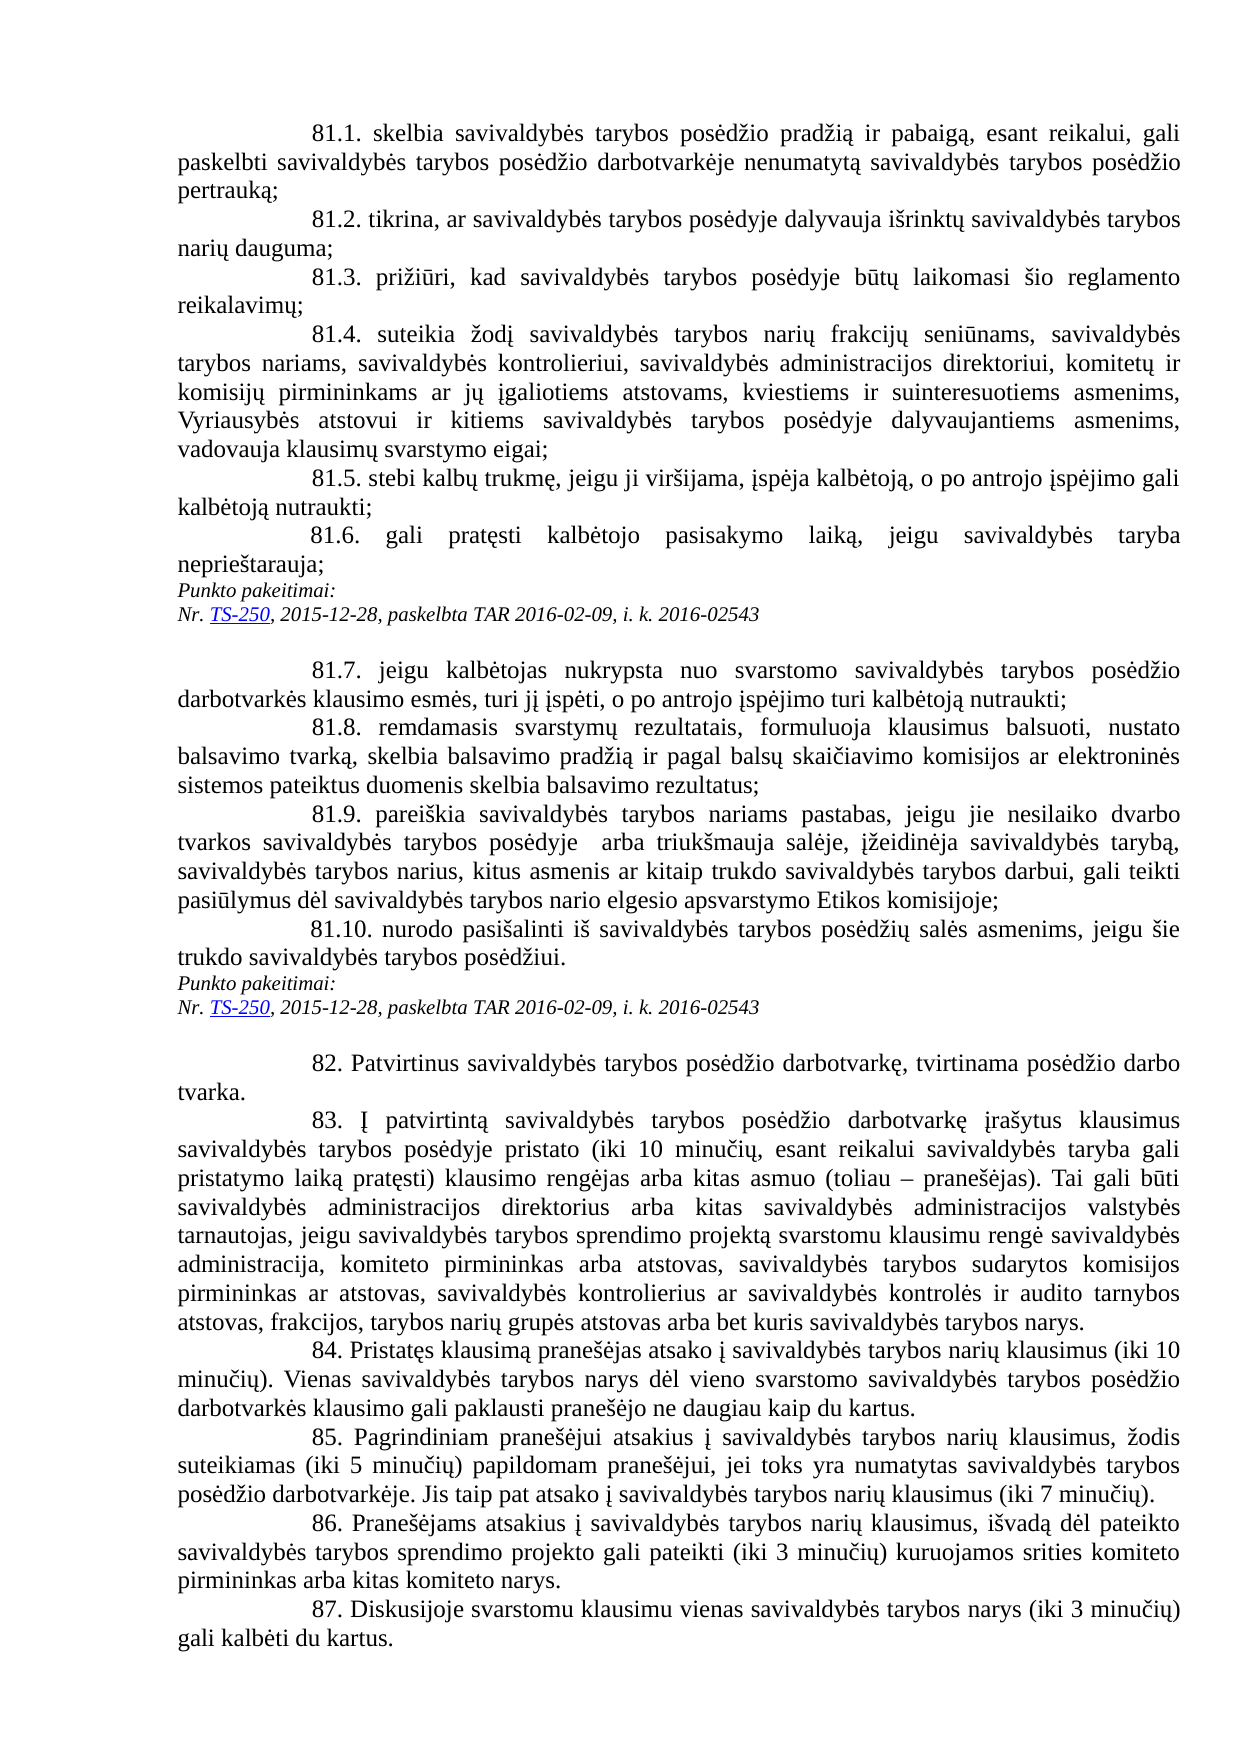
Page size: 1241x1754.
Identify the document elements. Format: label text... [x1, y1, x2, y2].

text 85. Pagrindiniam pranešėjui atsakius į savivaldybės tarybos narių klausimus, žodis suteikiamas (iki 5 minučių) papildomam pranešėjui, jei toks yra numatytas savivaldybės tarybos posėdžio darbotvarkėje. Jis taip pat atsako į savivaldybės tarybos narių klausimus (iki 7 minučių). [177, 1422, 1181, 1508]
text 87. Diskusijoje svarstomu klausimu vienas savivaldybės tarybos narys (iki 3 minučių) gali kalbėti du kartus. [177, 1594, 1181, 1652]
text 81.3. prižiūri, kad savivaldybės tarybos posėdyje būtų laikomasi šio reglamento reikalavimų; [177, 262, 1181, 319]
text 81.6. gali pratęsti kalbėtojo pasisakymo laiką, jeigu savivaldybės taryba neprieštarauja; [177, 521, 1181, 578]
text 81.1. skelbia savivaldybės tarybos posėdžio pradžią ir pabaigą, esant reikalui, gali paskelbti savivaldybės tarybos posėdžio darbotvarkėje nenumatytą savivaldybės tarybos posėdžio pertrauką; [177, 118, 1181, 204]
text 83. Į patvirtintą savivaldybės tarybos posėdžio darbotvarkę įrašytus klausimus savivaldybės tarybos posėdyje pristato (iki 10 minučių, esant reikalui savivaldybės taryba gali pristatymo laiką pratęsti) klausimo rengėjas arba kitas asmuo (toliau – pranešėjas). Tai gali būti savivaldybės administracijos direktorius arba kitas savivaldybės administracijos valstybės tarnautojas, jeigu savivaldybės tarybos sprendimo projektą svarstomu klausimu rengė savivaldybės administracija, komiteto pirmininkas arba atstovas, savivaldybės tarybos sudarytos komisijos pirmininkas ar atstovas, savivaldybės kontrolierius ar savivaldybės kontrolės ir audito tarnybos atstovas, frakcijos, tarybos narių grupės atstovas arba bet kuris savivaldybės tarybos narys. [177, 1106, 1181, 1336]
text 81.4. suteikia žodį savivaldybės tarybos narių frakcijų seniūnams, savivaldybės tarybos nariams, savivaldybės kontrolieriui, savivaldybės administracijos direktoriui, komitetų ir komisijų pirmininkams ar jų įgaliotiems atstovams, kviestiems ir suinteresuotiems asmenims, Vyriausybės atstovui ir kitiems savivaldybės tarybos posėdyje dalyvaujantiems asmenims, vadovauja klausimų svarstymo eigai; [177, 319, 1181, 463]
text Punkto pakeitimai: [177, 971, 1181, 995]
text 81.7. jeigu kalbėtojas nukrypsta nuo svarstomo savivaldybės tarybos posėdžio darbotvarkės klausimo esmės, turi jį įspėti, o po antrojo įspėjimo turi kalbėtoją nutraukti; [177, 655, 1181, 712]
text 81.5. stebi kalbų trukmę, jeigu ji viršijama, įspėja kalbėtoją, o po antrojo įspėjimo gali kalbėtoją nutraukti; [177, 463, 1181, 521]
text 86. Pranešėjams atsakius į savivaldybės tarybos narių klausimus, išvadą dėl pateikto savivaldybės tarybos sprendimo projekto gali pateikti (iki 3 minučių) kuruojamos srities komiteto pirmininkas arba kitas komiteto narys. [177, 1508, 1181, 1594]
text 82. Patvirtinus savivaldybės tarybos posėdžio darbotvarkę, tvirtinama posėdžio darbo tvarka. [177, 1048, 1181, 1106]
text 81.2. tikrina, ar savivaldybės tarybos posėdyje dalyvauja išrinktų savivaldybės tarybos narių dauguma; [177, 204, 1181, 262]
text 81.8. remdamasis svarstymų rezultatais, formuluoja klausimus balsuoti, nustato balsavimo tvarką, skelbia balsavimo pradžią ir pagal balsų skaičiavimo komisijos ar elektroninės sistemos pateiktus duomenis skelbia balsavimo rezultatus; [177, 712, 1181, 799]
text Nr. TS-250, 2015-12-28, paskelbta TAR 2016-02-09, i. k. 2016-02543 [177, 995, 1181, 1019]
text Nr. TS-250, 2015-12-28, paskelbta TAR 2016-02-09, i. k. 2016-02543 [177, 602, 1181, 626]
text 81.9. pareiškia savivaldybės tarybos nariams pastabas, jeigu jie nesilaiko dvarbo tvarkos savivaldybės tarybos posėdyje arba triukšmauja salėje, įžeidinėja savivaldybės tarybą, savivaldybės tarybos narius, kitus asmenis ar kitaip trukdo savivaldybės tarybos darbui, gali teikti pasiūlymus dėl savivaldybės tarybos nario elgesio apsvarstymo Etikos komisijoje; [177, 799, 1181, 914]
text 84. Pristatęs klausimą pranešėjas atsako į savivaldybės tarybos narių klausimus (iki 10 minučių). Vienas savivaldybės tarybos narys dėl vieno svarstomo savivaldybės tarybos posėdžio darbotvarkės klausimo gali paklausti pranešėjo ne daugiau kaip du kartus. [177, 1336, 1181, 1422]
text Punkto pakeitimai: [177, 578, 1181, 602]
text 81.10. nurodo pasišalinti iš savivaldybės tarybos posėdžių salės asmenims, jeigu šie trukdo savivaldybės tarybos posėdžiui. [177, 914, 1181, 971]
